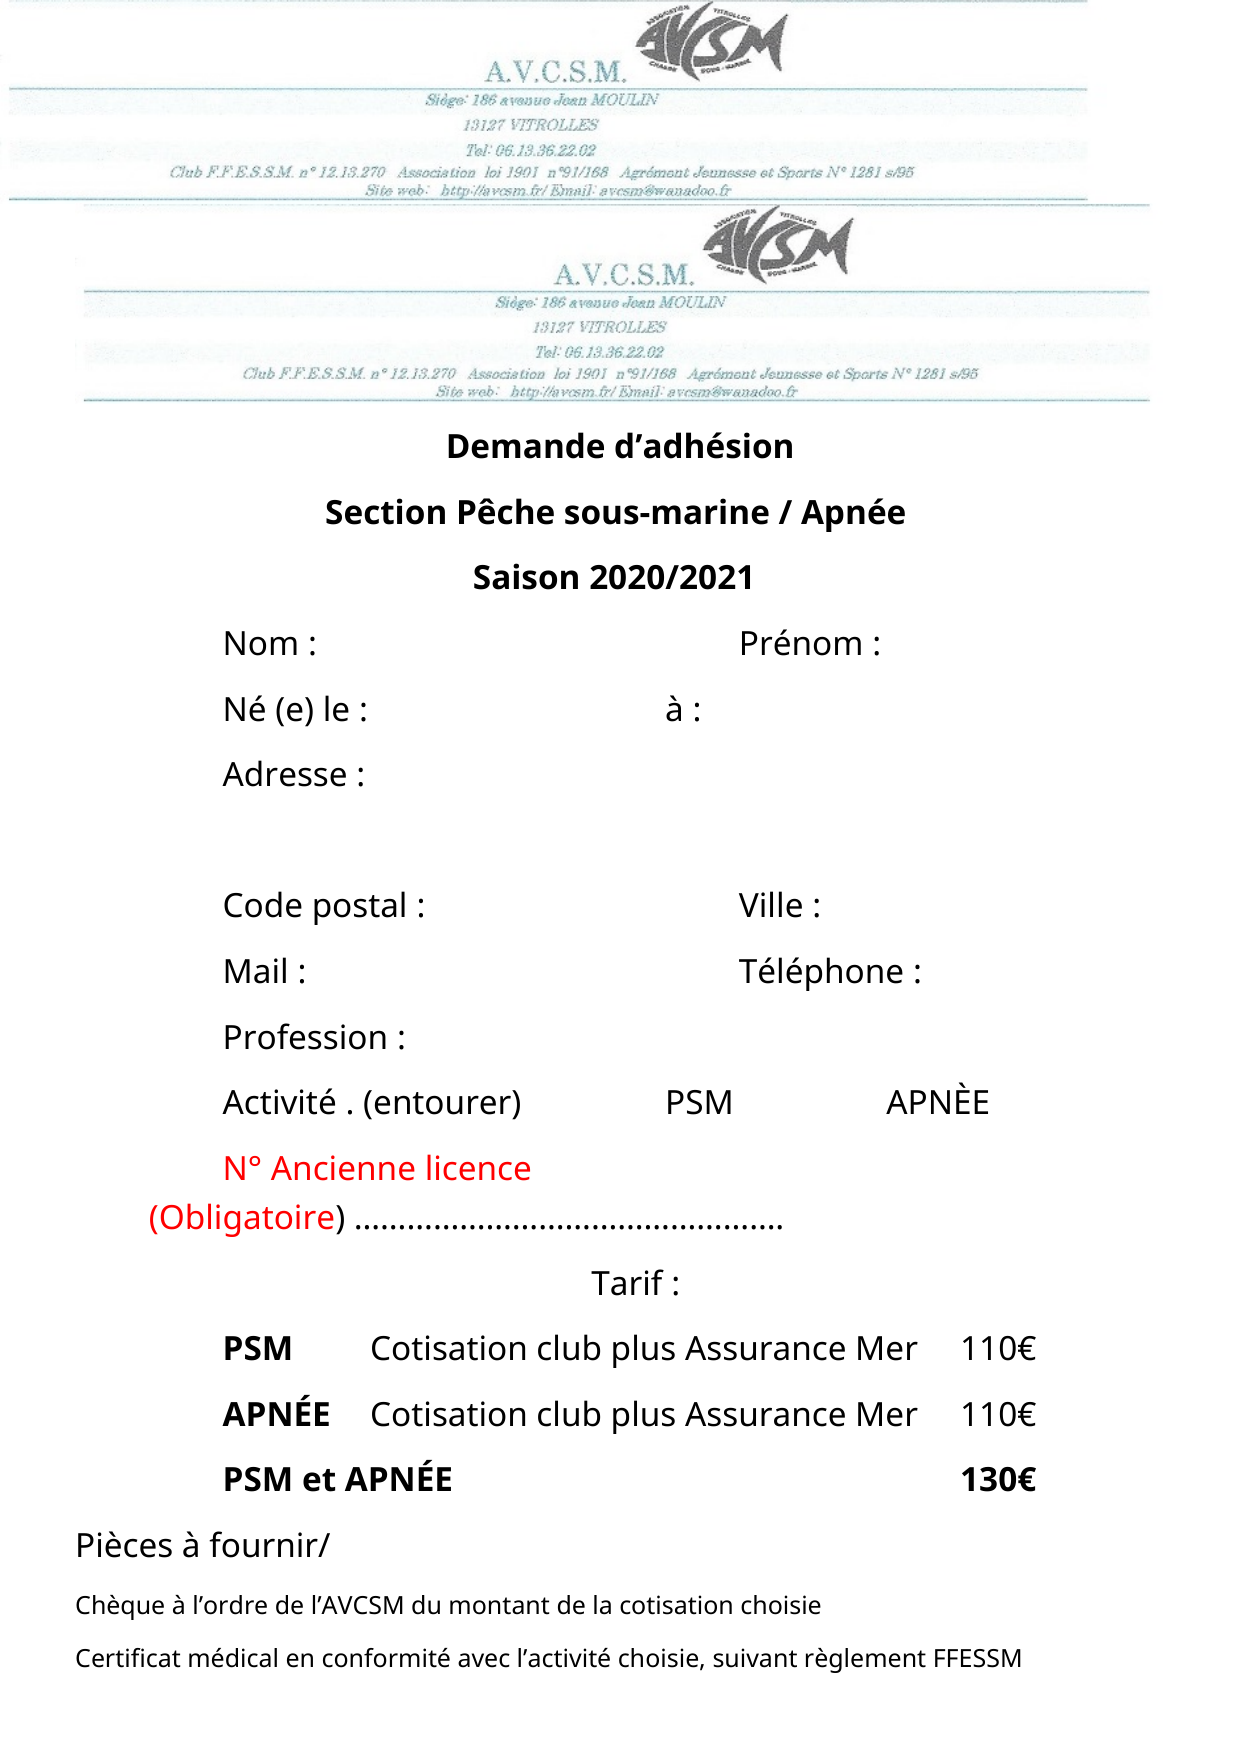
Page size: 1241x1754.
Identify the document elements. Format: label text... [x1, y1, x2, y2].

picture [0, 0, 1163, 404]
text Pièces à fournir/ [75, 1522, 1165, 1567]
text Profession : [149, 1013, 1165, 1059]
text Mail : Téléphone : [149, 948, 1165, 993]
text Saison 2020/2021 [75, 554, 1165, 599]
text Activité . (entourer) PSM APNÈE [149, 1079, 1165, 1124]
text Nom : Prénom : [149, 620, 1165, 665]
text Né (e) le : à : [149, 685, 1165, 731]
text PSM Cotisation club plus Assurance Mer 110€ [149, 1325, 1165, 1370]
text PSM et APNÉE 130€ [149, 1456, 1165, 1502]
text Code postal : Ville : [149, 882, 1165, 928]
text Certificat médical en conformité avec l’activité choisie, suivant règlement FFESSM [75, 1641, 1165, 1675]
text Adresse : [149, 751, 1165, 796]
text N° Ancienne licence (Obligatoire) …………………………………………. [149, 1145, 1165, 1239]
text Chèque à l’ordre de l’AVCSM du montant de la cotisation choisie [75, 1587, 1165, 1621]
text Tarif : [517, 1259, 1165, 1305]
text Demande d’adhésion [75, 423, 1165, 468]
text APNÉE Cotisation club plus Assurance Mer 110€ [149, 1391, 1165, 1436]
text Section Pêche sous-marine / Apnée [75, 488, 1165, 534]
